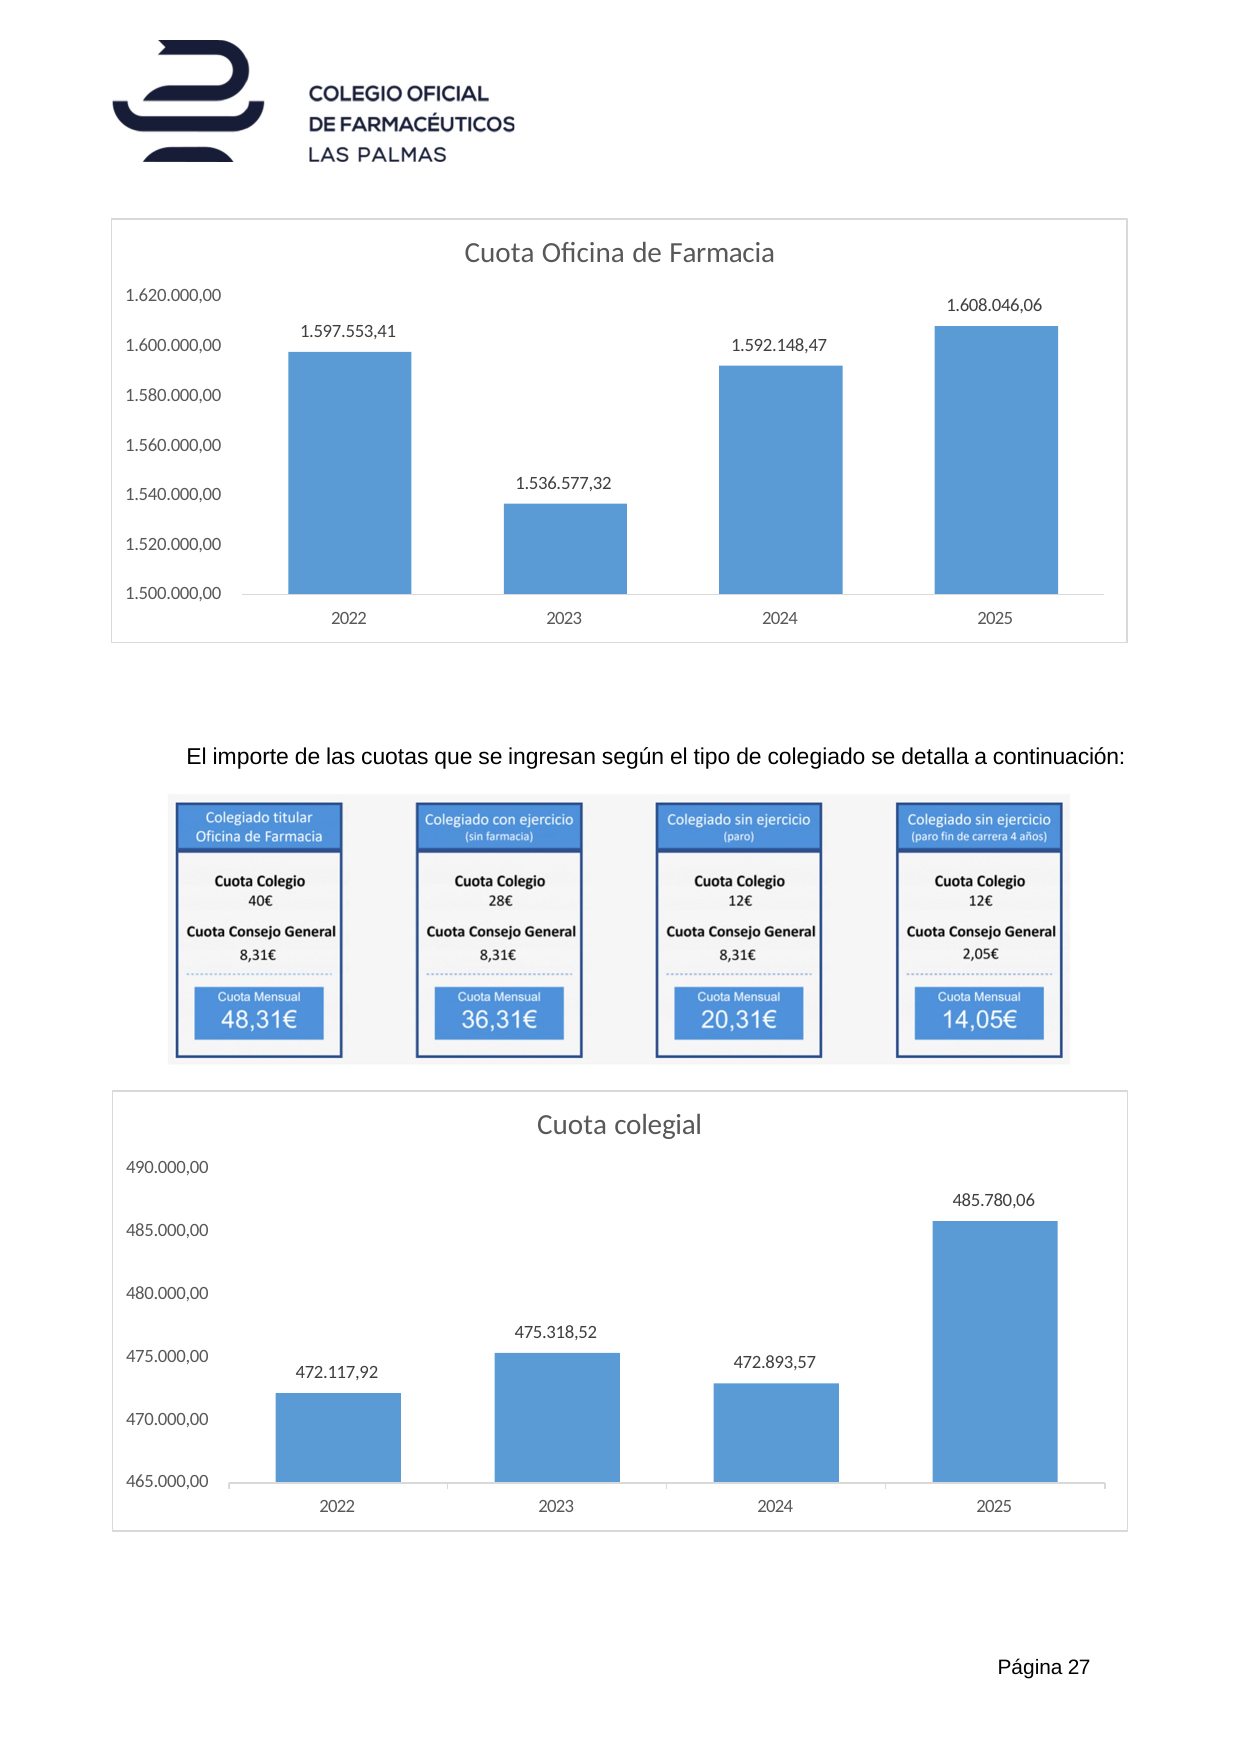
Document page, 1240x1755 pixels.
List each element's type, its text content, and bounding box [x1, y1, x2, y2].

text El importe de las cuotas que se ingresan según el tipo de colegiado se detalla a continuación: [186, 743, 1181, 769]
